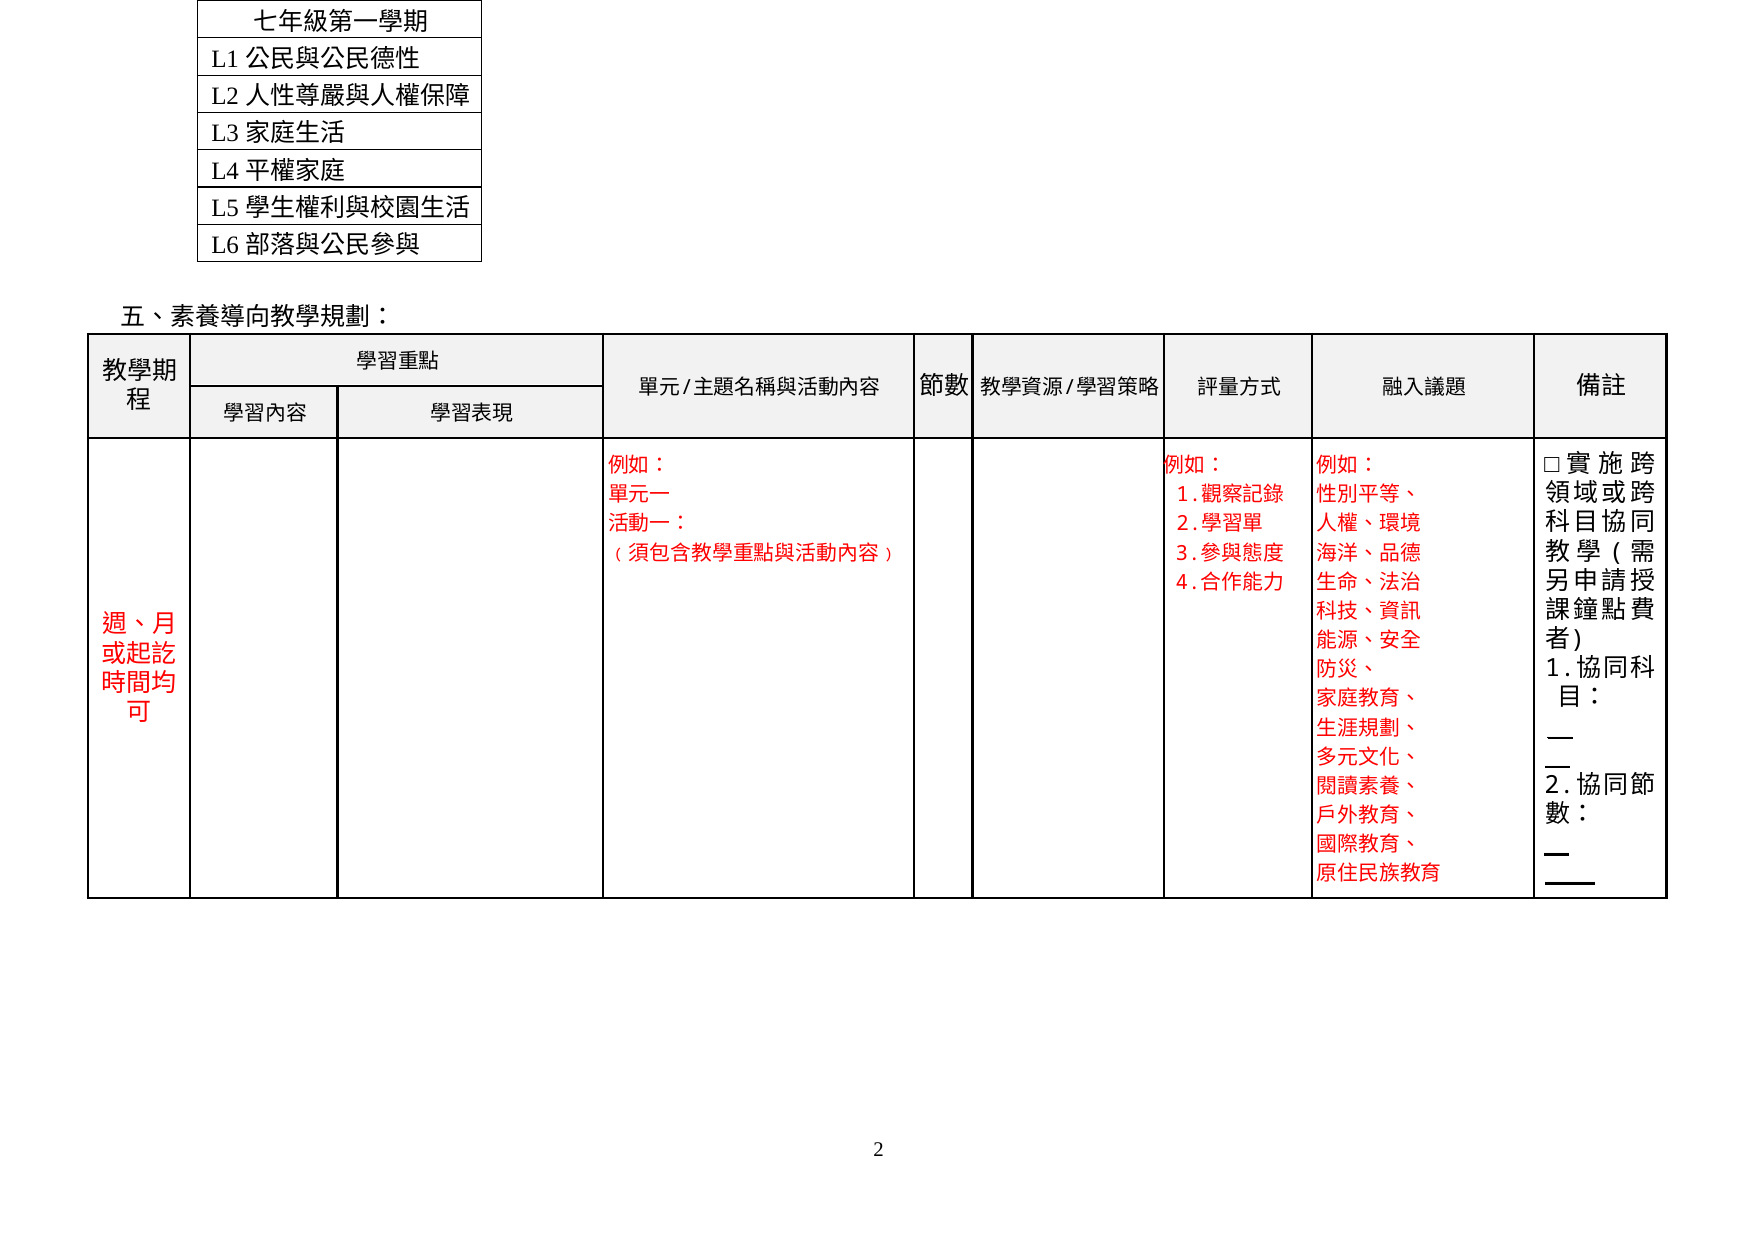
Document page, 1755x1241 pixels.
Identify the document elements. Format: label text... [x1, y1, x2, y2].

table_cell 週、月或起訖時間均可 [89, 439, 189, 897]
table_cell 學習內容 [191, 387, 336, 437]
table_cell L2 人性尊嚴與人權保障 [198, 76, 481, 112]
table_cell L1 公民與公民德性 [198, 38, 481, 74]
table_cell [191, 439, 336, 897]
table_header 學習重點 [191, 335, 602, 384]
table_header 備註 [1535, 335, 1665, 437]
table_cell 例如： 1.觀察記錄 2.學習單 3.參與態度 4.合作能力 [1165, 439, 1311, 897]
table_cell [339, 439, 602, 897]
table_cell 學習表現 [339, 387, 602, 437]
table_cell [915, 439, 971, 897]
table_header 融入議題 [1313, 335, 1533, 437]
table_cell L5 學生權利與校園生活 [198, 188, 481, 224]
table_cell 例如： 性別平等、 人權、環境 海洋、品德 生命、法治 科技、資訊 能源、安全 防災、 家庭教育、 生涯規劃、 多元文化、 閱讀素養、 戶外教育、 國際教育、 原住民族教育 [1313, 439, 1533, 897]
table_header 評量方式 [1165, 335, 1311, 437]
table_header 教學期程 [89, 335, 189, 437]
table_cell L3 家庭生活 [198, 113, 481, 149]
table_cell □實施跨領域或跨科目協同教學(需另申請授課鐘點費者) 1.協同科目： ＿ ＿ 2.協同節數： ＿ ＿＿ [1535, 439, 1665, 897]
table_cell 例如： 單元一 活動一： ﹙須包含教學重點與活動內容﹚ [604, 439, 913, 897]
table_header 七年級第一學期 [198, 1, 481, 37]
table_header 節數 [915, 335, 971, 437]
text 五、素養導向教學規劃： [118, 296, 1636, 332]
table_header 單元/主題名稱與活動內容 [604, 335, 913, 437]
table_cell L6 部落與公民參與 [198, 225, 481, 261]
table_cell [974, 439, 1163, 897]
table_header 教學資源/學習策略 [974, 335, 1163, 437]
table_cell L4 平權家庭 [198, 150, 481, 186]
